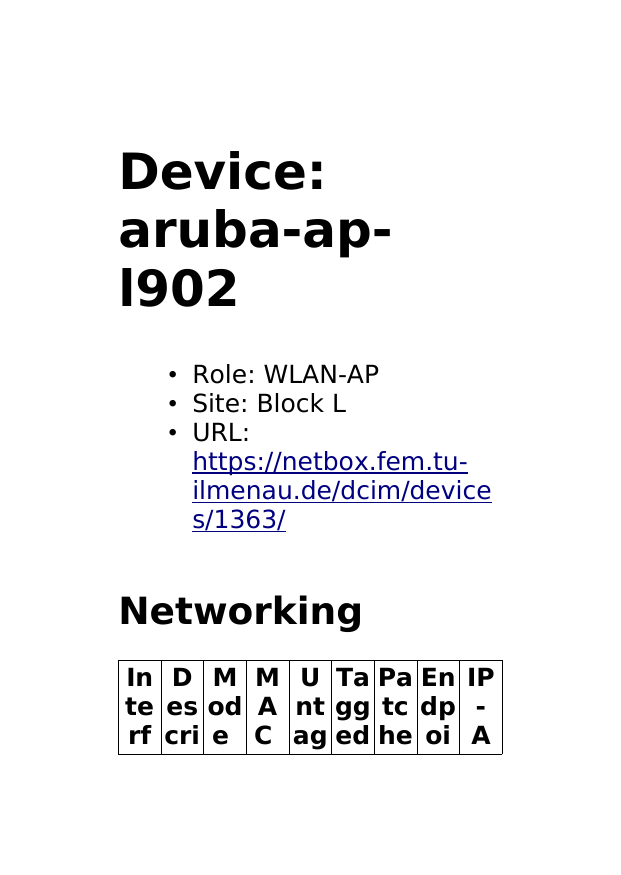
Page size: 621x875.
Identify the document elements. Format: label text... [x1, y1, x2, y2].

table_header MAC [247, 661, 289, 754]
table_header Endpoi [418, 661, 459, 754]
list Site: Block L [177, 389, 502, 418]
table_header Descri [162, 661, 203, 754]
list Role: WLAN-AP [177, 360, 502, 389]
table_header Untag [290, 661, 331, 754]
table_header IP-A [460, 661, 502, 754]
table_header Mode [204, 661, 246, 754]
table_header Patche [375, 661, 417, 754]
list URL: https://netbox.fem.tu-ilmenau.de/dcim/devices/1363/ [177, 418, 502, 535]
subtitle Device: aruba-ap-l902 [118, 143, 502, 318]
subtitle Networking [118, 589, 502, 633]
table_header Tagged [332, 661, 374, 754]
table_header Interf [119, 661, 161, 754]
